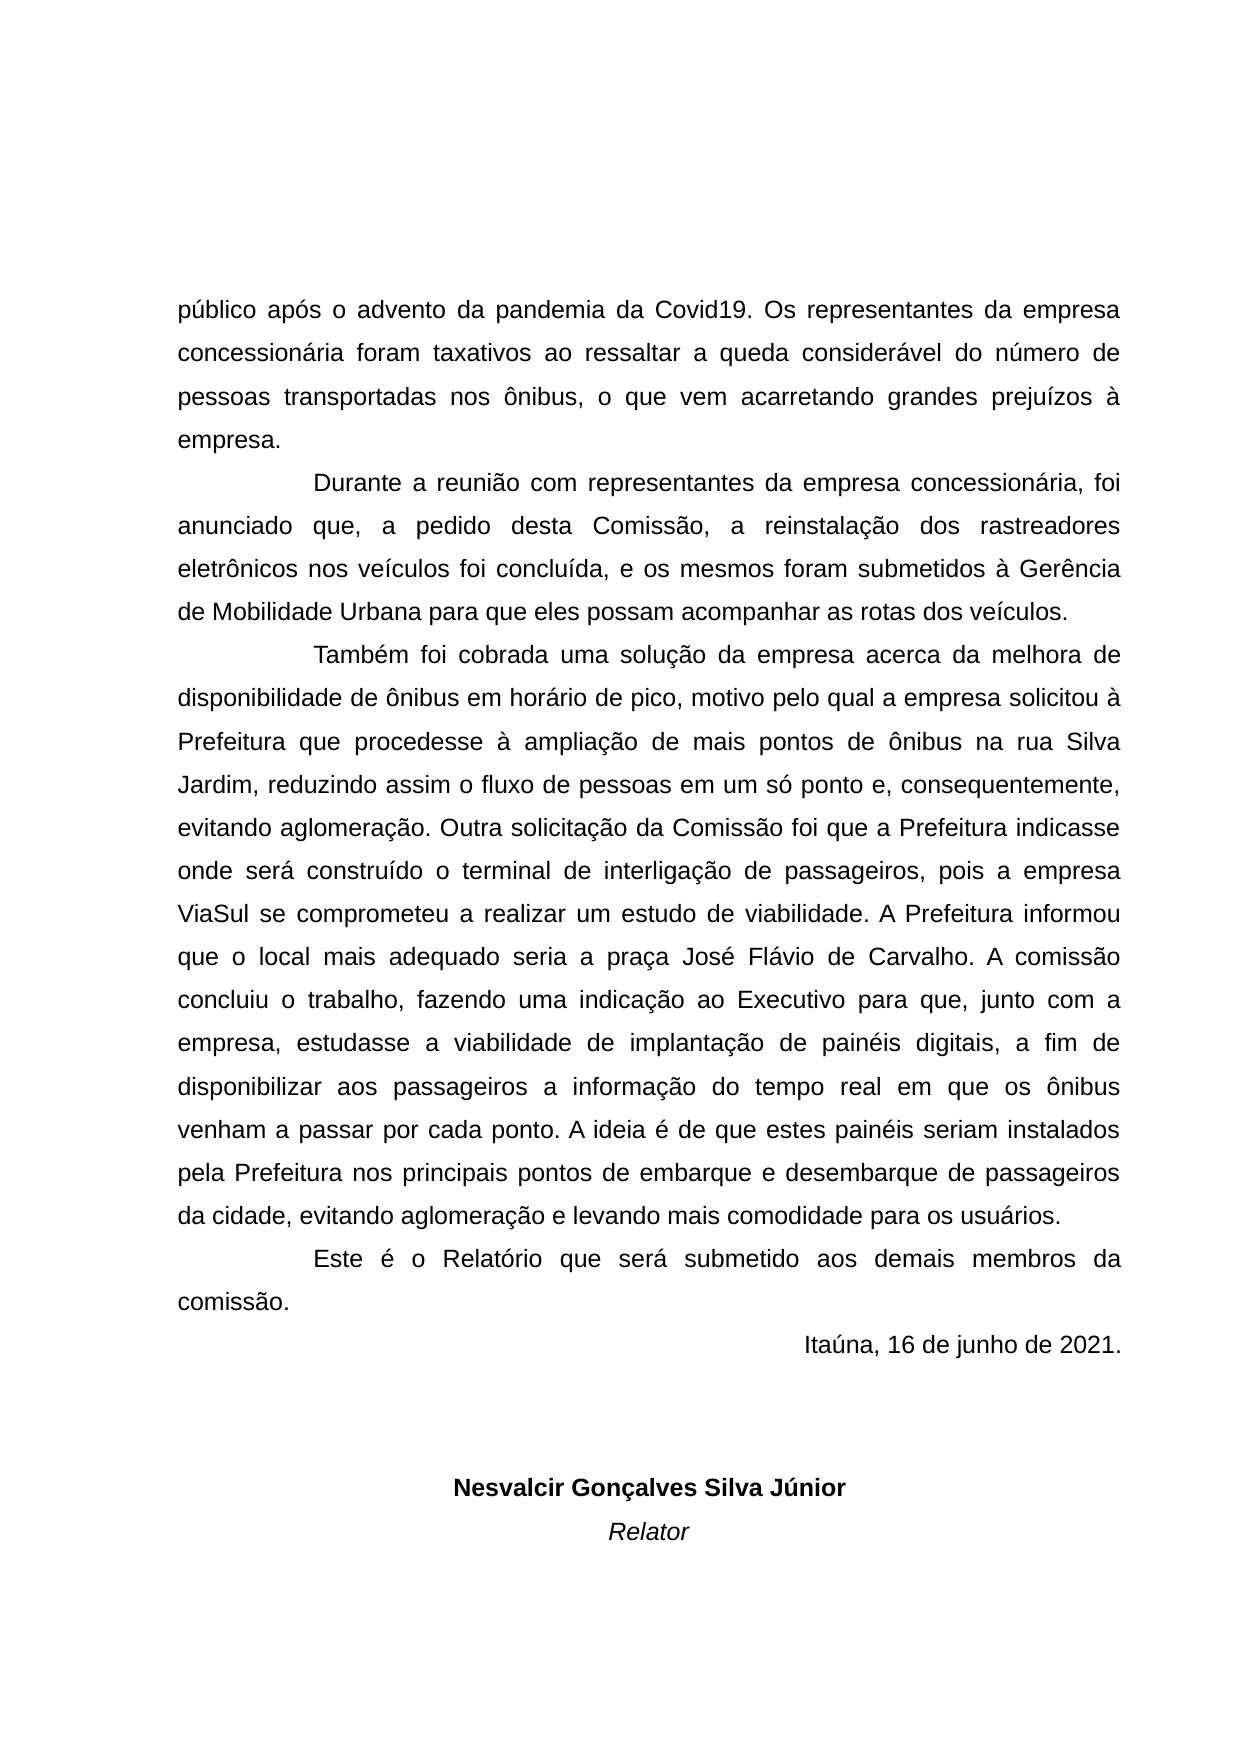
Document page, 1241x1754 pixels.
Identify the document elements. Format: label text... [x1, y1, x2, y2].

text público após o advento da pandemia da Covid19. Os representantes da empresa concessionária foram taxativos ao ressaltar a queda considerável do número de pessoas transportadas nos ônibus, o que vem acarretando grandes prejuízos à empresa. [177, 295, 1122, 453]
text Também foi cobrada uma solução da empresa acerca da melhora de disponibilidade de ônibus em horário de pico, motivo pelo qual a empresa solicitou à Prefeitura que procedesse à ampliação de mais pontos de ônibus na rua Silva Jardim, reduzindo assim o fluxo de pessoas em um só ponto e, consequentemente, evitando aglomeração. Outra solicitação da Comissão foi que a Prefeitura indicasse onde será construído o terminal de interligação de passageiros, pois a empresa ViaSul se comprometeu a realizar um estudo de viabilidade. A Prefeitura informou que o local mais adequado seria a praça José Flávio de Carvalho. A comissão concluiu o trabalho, fazendo uma indicação ao Executivo para que, junto com a empresa, estudasse a viabilidade de implantação de painéis digitais, a fim de disponibilizar aos passageiros a informação do tempo real em que os ônibus venham a passar por cada ponto. A ideia é de que estes painéis seriam instalados pela Prefeitura nos principais pontos de embarque e desembarque de passageiros da cidade, evitando aglomeração e levando mais comodidade para os usuários. [177, 640, 1122, 1230]
text Relator [177, 1516, 1122, 1545]
text Nesvalcir Gonçalves Silva Júnior [177, 1473, 1122, 1502]
text Durante a reunião com representantes da empresa concessionária, foi anunciado que, a pedido desta Comissão, a reinstalação dos rastreadores eletrônicos nos veículos foi concluída, e os mesmos foram submetidos à Gerência de Mobilidade Urbana para que eles possam acompanhar as rotas dos veículos. [177, 468, 1122, 626]
text Este é o Relatório que será submetido aos demais membros da comissão. [177, 1244, 1122, 1316]
text Itaúna, 16 de junho de 2021. [177, 1330, 1122, 1359]
